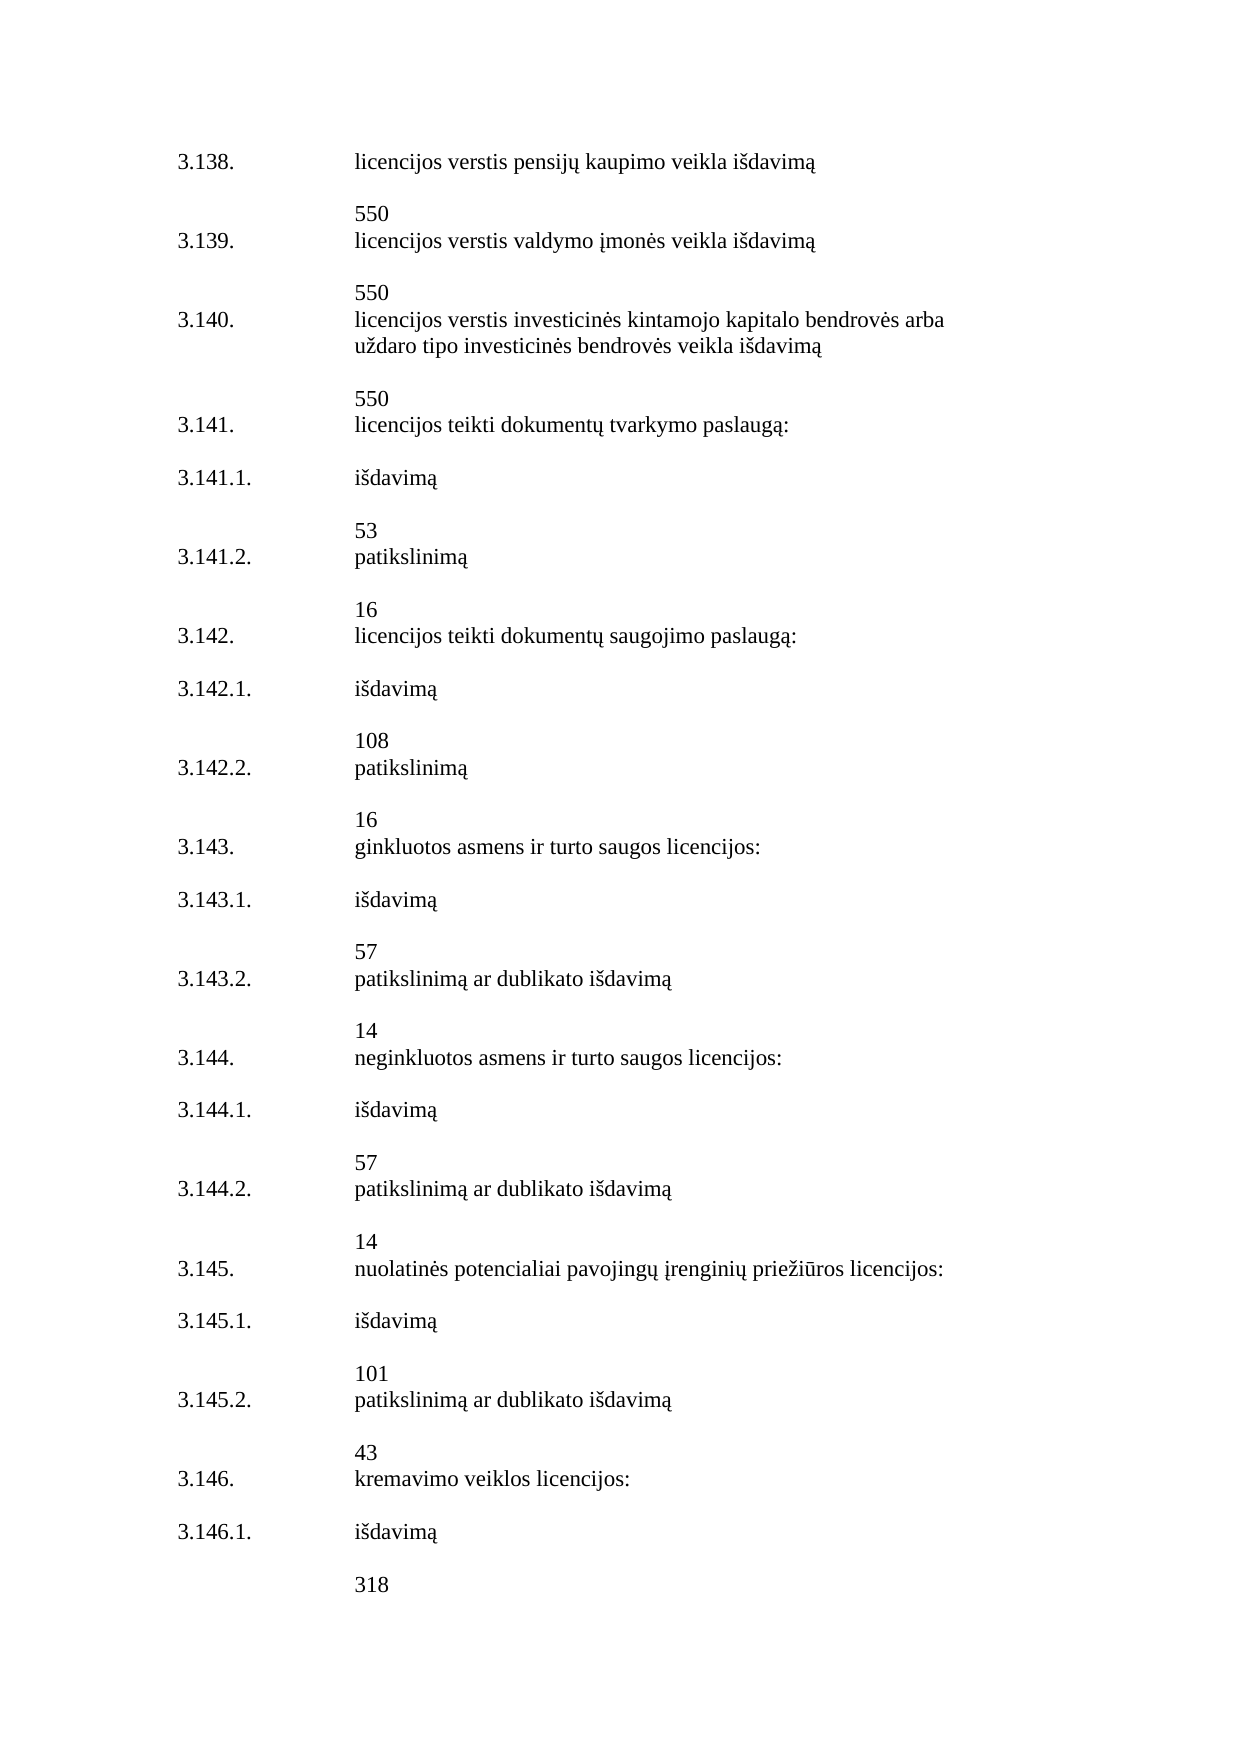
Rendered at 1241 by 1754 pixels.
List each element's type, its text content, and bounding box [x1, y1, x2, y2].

text 3.145.2. patikslinimą ar dublikato išdavimą 43 [177, 1386, 975, 1465]
text 3.142.2. patikslinimą 16 [177, 754, 975, 833]
text 3.143.1. išdavimą 57 [177, 886, 975, 965]
text 3.142. licencijos teikti dokumentų saugojimo paslaugą: [177, 622, 975, 675]
text 3.144.2. patikslinimą ar dublikato išdavimą 14 [177, 1176, 975, 1254]
text 3.146.1. išdavimą 318 [177, 1518, 975, 1597]
text 3.144. neginkluotos asmens ir turto saugos licencijos: [177, 1044, 975, 1096]
text 3.140. licencijos verstis investicinės kintamojo kapitalo bendrovės arba [177, 306, 975, 332]
text 3.146. kremavimo veiklos licencijos: [177, 1465, 975, 1518]
text 3.145. nuolatinės potencialiai pavojingų įrenginių priežiūros licencijos: [177, 1254, 975, 1307]
text 3.144.1. išdavimą 57 [177, 1096, 975, 1176]
text 3.141.2. patikslinimą 16 [177, 543, 975, 622]
text 3.143.2. patikslinimą ar dublikato išdavimą 14 [177, 965, 975, 1044]
text 3.145.1. išdavimą 101 [177, 1307, 975, 1386]
text 3.139. licencijos verstis valdymo įmonės veikla išdavimą 550 [177, 227, 975, 306]
text uždaro tipo investicinės bendrovės veikla išdavimą 550 [354, 332, 975, 411]
text 3.142.1. išdavimą 108 [177, 675, 975, 754]
text 3.141. licencijos teikti dokumentų tvarkymo paslaugą: [177, 411, 975, 464]
text 3.141.1. išdavimą 53 [177, 464, 975, 543]
text 3.143. ginkluotos asmens ir turto saugos licencijos: [177, 833, 975, 886]
text 3.138. licencijos verstis pensijų kaupimo veikla išdavimą 550 [177, 148, 975, 227]
